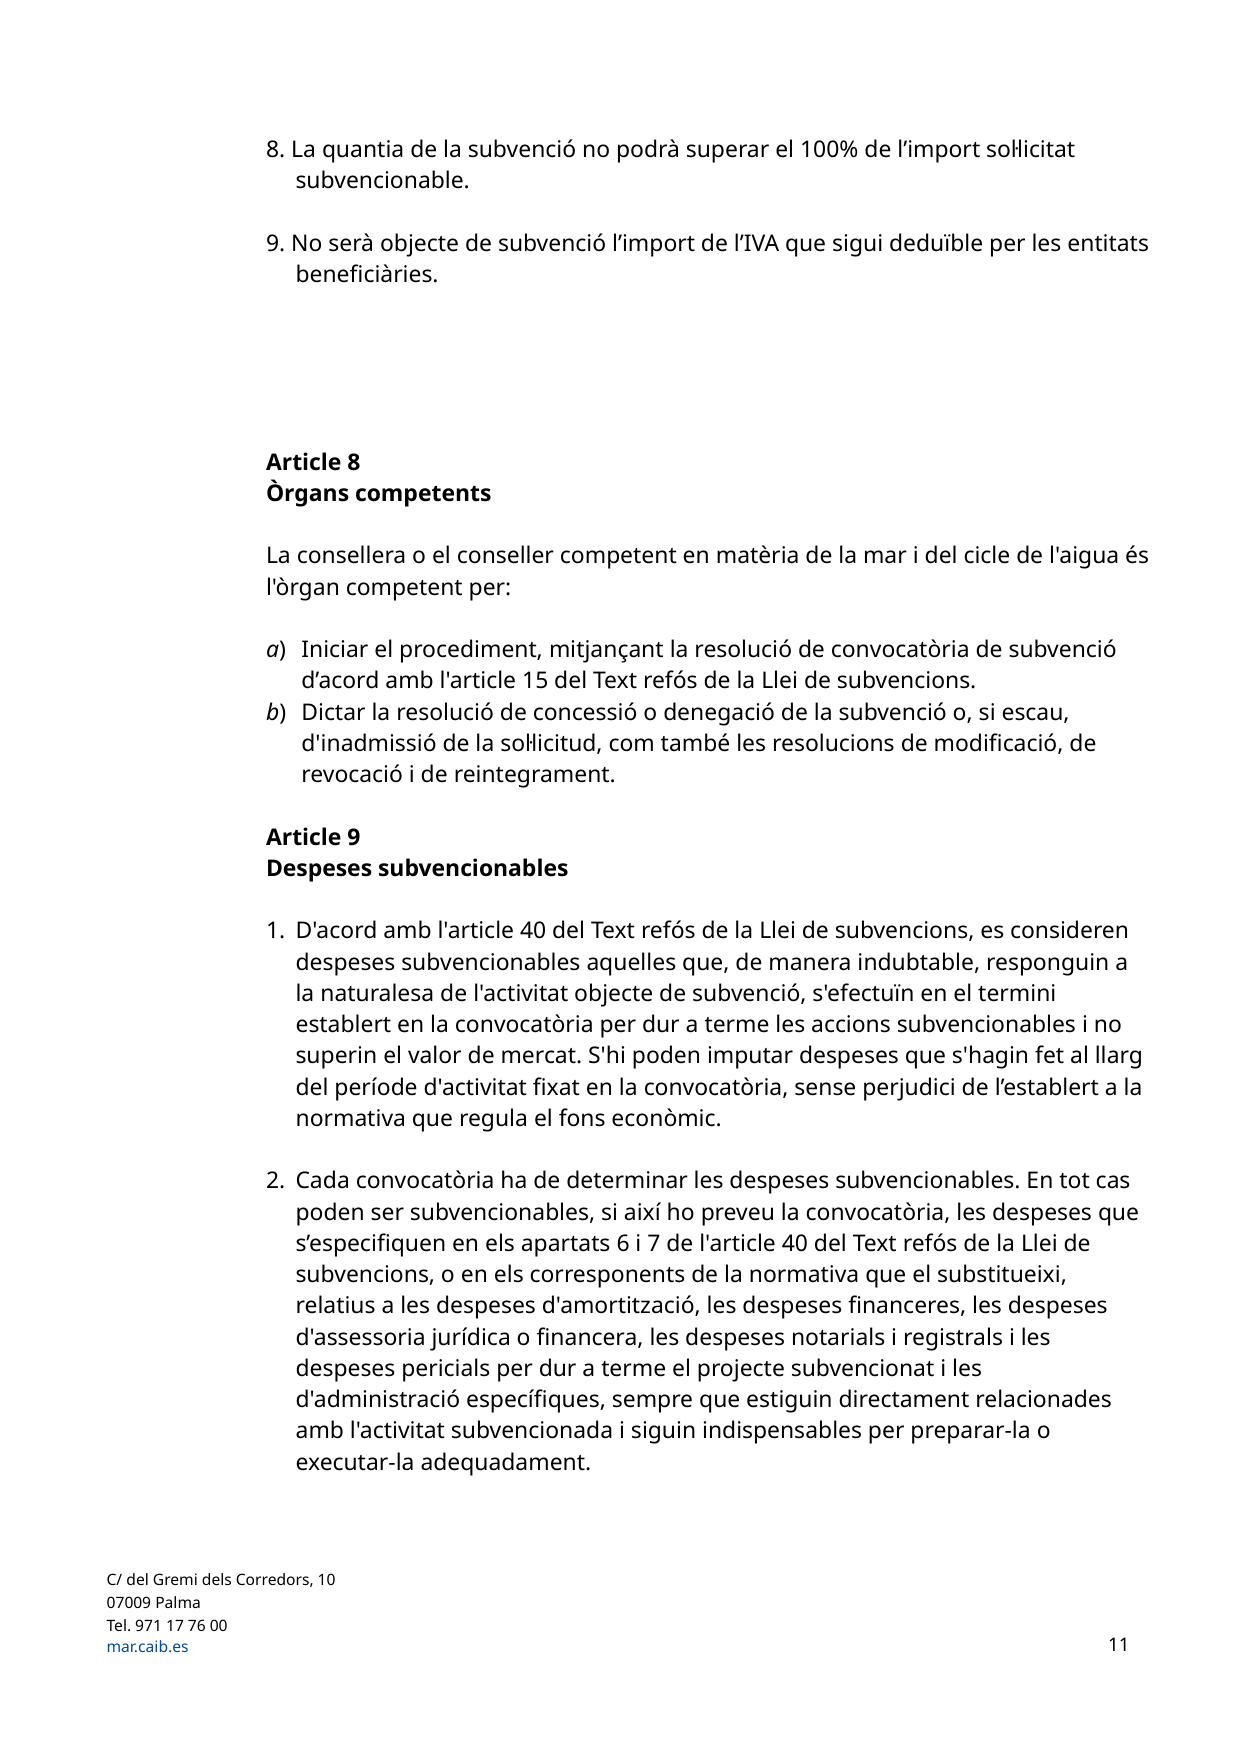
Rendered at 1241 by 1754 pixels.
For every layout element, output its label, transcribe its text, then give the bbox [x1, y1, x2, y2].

text 8. La quantia de la subvenció no podrà superar el 100% de l’import sol·licitat subvencionable. [266, 133, 1152, 195]
text Òrgans competents [266, 477, 1152, 508]
text a) Iniciar el procediment, mitjançant la resolució de convocatòria de subvenció d’acord amb l'article 15 del Text refós de la Llei de subvencions. [266, 633, 1152, 695]
list Cada convocatòria ha de determinar les despeses subvencionables. En tot cas poden ser subvencionables, si així ho preveu la convocatòria, les despeses que s’especifiquen en els apartats 6 i 7 de l'article 40 del Text refós de la Llei de subvencions, o en els corresponents de la normativa que el substitueixi, relatius a les despeses d'amortització, les despeses financeres, les despeses d'assessoria jurídica o financera, les despeses notarials i registrals i les despeses pericials per dur a terme el projecte subvencionat i les d'administració específiques, sempre que estiguin directament relacionades amb l'activitat subvencionada i siguin indispensables per preparar-la o executar-la adequadament. [266, 1164, 1152, 1477]
text Despeses subvencionables [266, 852, 1152, 883]
text 9. No serà objecte de subvenció l’import de l’IVA que sigui deduïble per les entitats beneficiàries. [266, 227, 1152, 289]
text La consellera o el conseller competent en matèria de la mar i del cicle de l'aigua és l'òrgan competent per: [266, 539, 1152, 602]
text Article 8 [266, 445, 1152, 477]
text b) Dictar la resolució de concessió o denegació de la subvenció o, si escau, d'inadmissió de la sol·licitud, com també les resolucions de modificació, de revocació i de reintegrament. [266, 695, 1152, 789]
text Article 9 [266, 820, 1152, 852]
list D'acord amb l'article 40 del Text refós de la Llei de subvencions, es consideren despeses subvencionables aquelles que, de manera indubtable, responguin a la naturalesa de l'activitat objecte de subvenció, s'efectuïn en el termini establert en la convocatòria per dur a terme les accions subvencionables i no superin el valor de mercat. S'hi poden imputar despeses que s'hagin fet al llarg del període d'activitat fixat en la convocatòria, sense perjudici de l’establert a la normativa que regula el fons econòmic. [266, 914, 1152, 1133]
